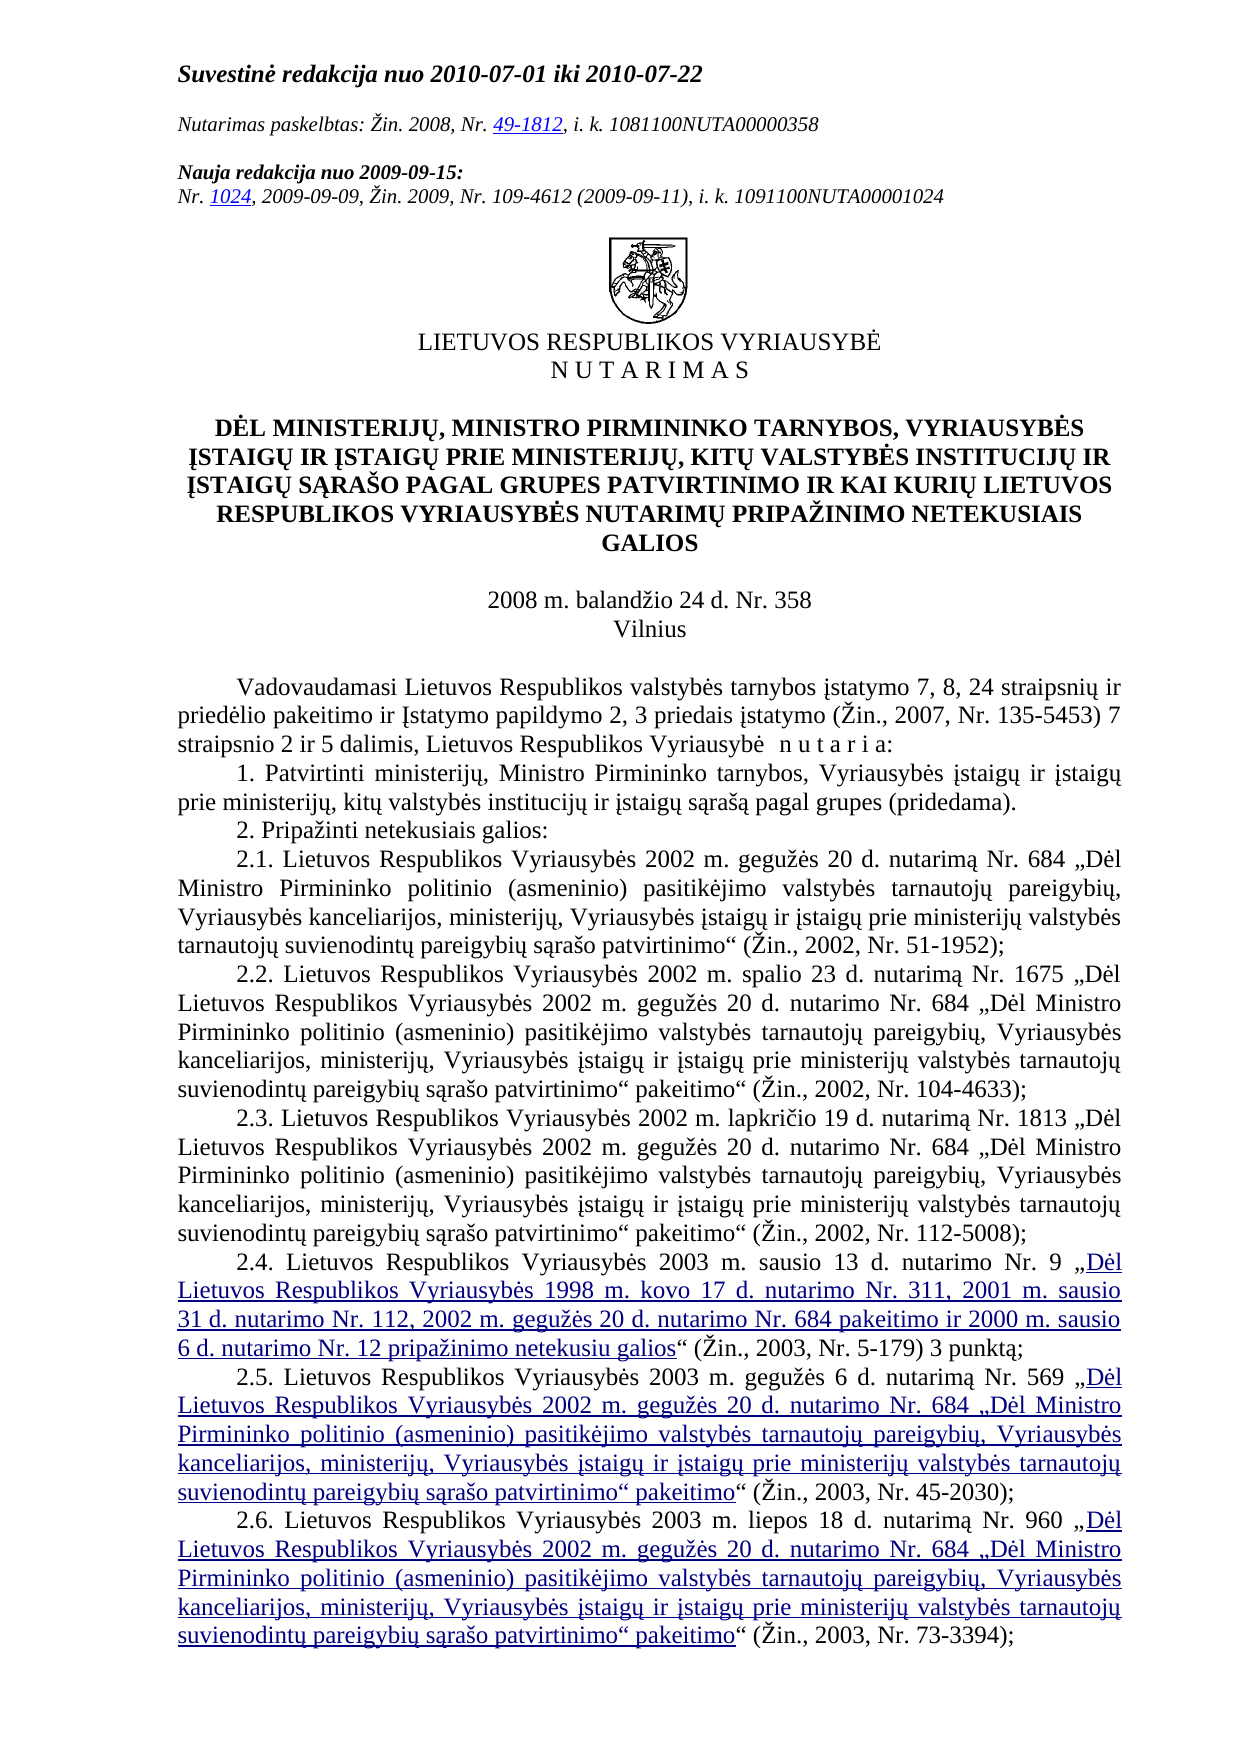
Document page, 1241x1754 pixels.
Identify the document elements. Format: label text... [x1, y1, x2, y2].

text 2. Pripažinti netekusiais galios: [177, 815, 1122, 844]
text Nutarimas paskelbtas: Žin. 2008, Nr. 49-1812, i. k. 1081100NUTA00000358 [177, 112, 1122, 136]
text 31 d. nutarimo Nr. 112, 2002 m. gegužės 20 d. nutarimo Nr. 684 pakeitimo ir 2000 m. sausio 6 d. nutarimo Nr. 12 pripažinimo netekusiu galios“ (Žin., 2003, Nr. 5-179) 3 punktą; [177, 1301, 1122, 1362]
text 2.3. Lietuvos Respublikos Vyriausybės 2002 m. lapkričio 19 d. nutarimą Nr. 1813 „Dėl Lietuvos Respublikos Vyriausybės 2002 m. gegužės 20 d. nutarimo Nr. 684 „Dėl Ministro Pirmininko politinio (asmeninio) pasitikėjimo valstybės tarnautojų pareigybių, Vyriausybės kanceliarijos, ministerijų, Vyriausybės įstaigų ir įstaigų prie ministerijų valstybės tarnautojų suvienodintų pareigybių sąrašo patvirtinimo“ pakeitimo“ (Žin., 2002, Nr. 112-5008); [177, 1103, 1122, 1247]
text Nr. 1024, 2009-09-09, Žin. 2009, Nr. 109-4612 (2009-09-11), i. k. 1091100NUTA00001024 [177, 184, 1122, 208]
text 2.6. Lietuvos Respublikos Vyriausybės 2003 m. liepos 18 d. nutarimą Nr. 960 „Dėl Lietuvos Respublikos Vyriausybės 2002 m. gegužės 20 d. nutarimo Nr. 684 „Dėl Ministro [177, 1505, 1122, 1559]
text NUTARIMAS [177, 355, 1122, 384]
text suvienodintų pareigybių sąrašo patvirtinimo“ pakeitimo“ (Žin., 2003, Nr. 73-3394); [177, 1618, 1122, 1649]
text 2.1. Lietuvos Respublikos Vyriausybės 2002 m. gegužės 20 d. nutarimą Nr. 684 „Dėl Ministro Pirmininko politinio (asmeninio) pasitikėjimo valstybės tarnautojų pareigybių, Vyriausybės kanceliarijos, ministerijų, Vyriausybės įstaigų ir įstaigų prie ministerijų valstybės tarnautojų suvienodintų pareigybių sąrašo patvirtinimo“ (Žin., 2002, Nr. 51-1952); [177, 844, 1122, 959]
text DĖL MINISTERIJŲ, Ministro Pirmininko tarnybos, VYRIAUSYBĖS ĮSTAIGŲ IR ĮSTAIGŲ PRIE MINISTERIJŲ, KITŲ VALSTYBĖS INSTITUCIJŲ IR ĮSTAIGŲ SĄRAŠO PAGAL GRUPES patvIRTINIMO ir kai kurių LIETUVOS RESPUBLIKOS VYRIAUSYBĖS NUTARIMŲ pripAŽINIMO neteKUSIAIS GALIOS [177, 413, 1122, 557]
text Pirmininko politinio (asmeninio) pasitikėjimo valstybės tarnautojų pareigybių, Vyriausybės [177, 1416, 1122, 1444]
text 2008 m. balandžio 24 d. Nr. 358 [177, 585, 1122, 614]
text 2.2. Lietuvos Respublikos Vyriausybės 2002 m. spalio 23 d. nutarimą Nr. 1675 „Dėl Lietuvos Respublikos Vyriausybės 2002 m. gegužės 20 d. nutarimo Nr. 684 „Dėl Ministro Pirmininko politinio (asmeninio) pasitikėjimo valstybės tarnautojų pareigybių, Vyriausybės kanceliarijos, ministerijų, Vyriausybės įstaigų ir įstaigų prie ministerijų valstybės tarnautojų suvienodintų pareigybių sąrašo patvirtinimo“ pakeitimo“ (Žin., 2002, Nr. 104-4633); [177, 959, 1122, 1103]
text 1. Patvirtinti ministerijų, Ministro Pirmininko tarnybos, Vyriausybės įstaigų ir įstaigų prie ministerijų, kitų valstybės institucijų ir įstaigų sąrašą pagal grupes (pridedama). [177, 758, 1122, 815]
text Nauja redakcija nuo 2009-09-15: [177, 160, 1122, 184]
text Vadovaudamasi Lietuvos Respublikos valstybės tarnybos įstatymo 7, 8, 24 straipsnių ir priedėlio pakeitimo ir Įstatymo papildymo 2, 3 priedais įstatymo (Žin., 2007, Nr. 135-5453) 7 straipsnio 2 ir 5 dalimis, Lietuvos Respublikos Vyriausybė nutaria: [177, 672, 1122, 758]
text Lietuvos Respublikos Vyriausybė [177, 327, 1122, 355]
text Suvestinė redakcija nuo 2010-07-01 iki 2010-07-22 [177, 59, 1122, 88]
text 2.4. Lietuvos Respublikos Vyriausybės 2003 m. sausio 13 d. nutarimo Nr. 9 „Dėl Lietuvos Respublikos Vyriausybės 1998 m. kovo 17 d. nutarimo Nr. 311, 2001 m. sausio [177, 1247, 1122, 1300]
text Vilnius [177, 614, 1122, 643]
text Pirmininko politinio (asmeninio) pasitikėjimo valstybės tarnautojų pareigybių, Vyriausybės [177, 1560, 1122, 1588]
text suvienodintų pareigybių sąrašo patvirtinimo“ pakeitimo“ (Žin., 2003, Nr. 45-2030); [177, 1474, 1122, 1505]
text 2.5. Lietuvos Respublikos Vyriausybės 2003 m. gegužės 6 d. nutarimą Nr. 569 „Dėl Lietuvos Respublikos Vyriausybės 2002 m. gegužės 20 d. nutarimo Nr. 684 „Dėl Ministro [177, 1362, 1122, 1415]
text kanceliarijos, ministerijų, Vyriausybės įstaigų ir įstaigų prie ministerijų valstybės tarnautojų [177, 1589, 1122, 1617]
text kanceliarijos, ministerijų, Vyriausybės įstaigų ir įstaigų prie ministerijų valstybės tarnautojų [177, 1445, 1122, 1473]
